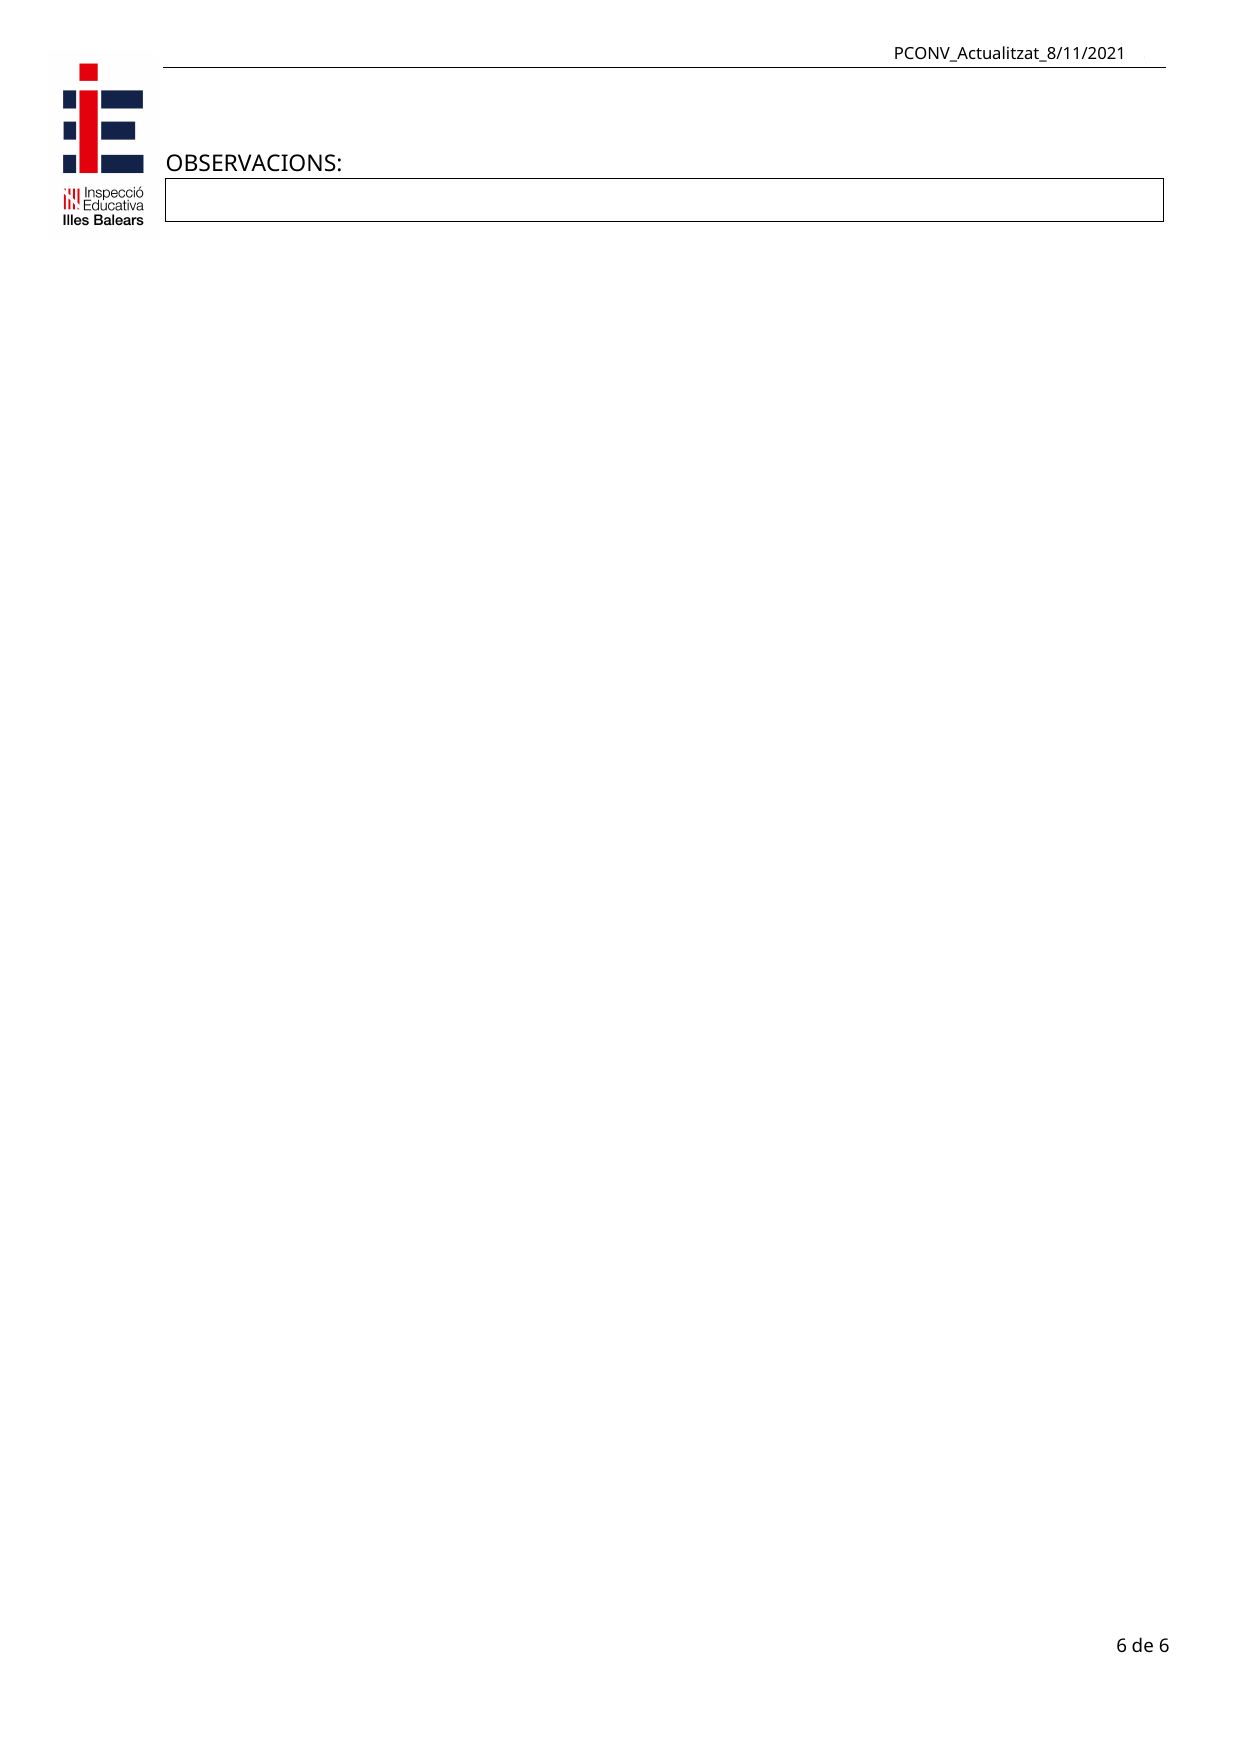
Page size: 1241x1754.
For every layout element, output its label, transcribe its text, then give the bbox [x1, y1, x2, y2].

picture [47, 50, 160, 239]
table_header [166, 179, 1163, 221]
text OBSERVACIONS: [165, 147, 1163, 178]
